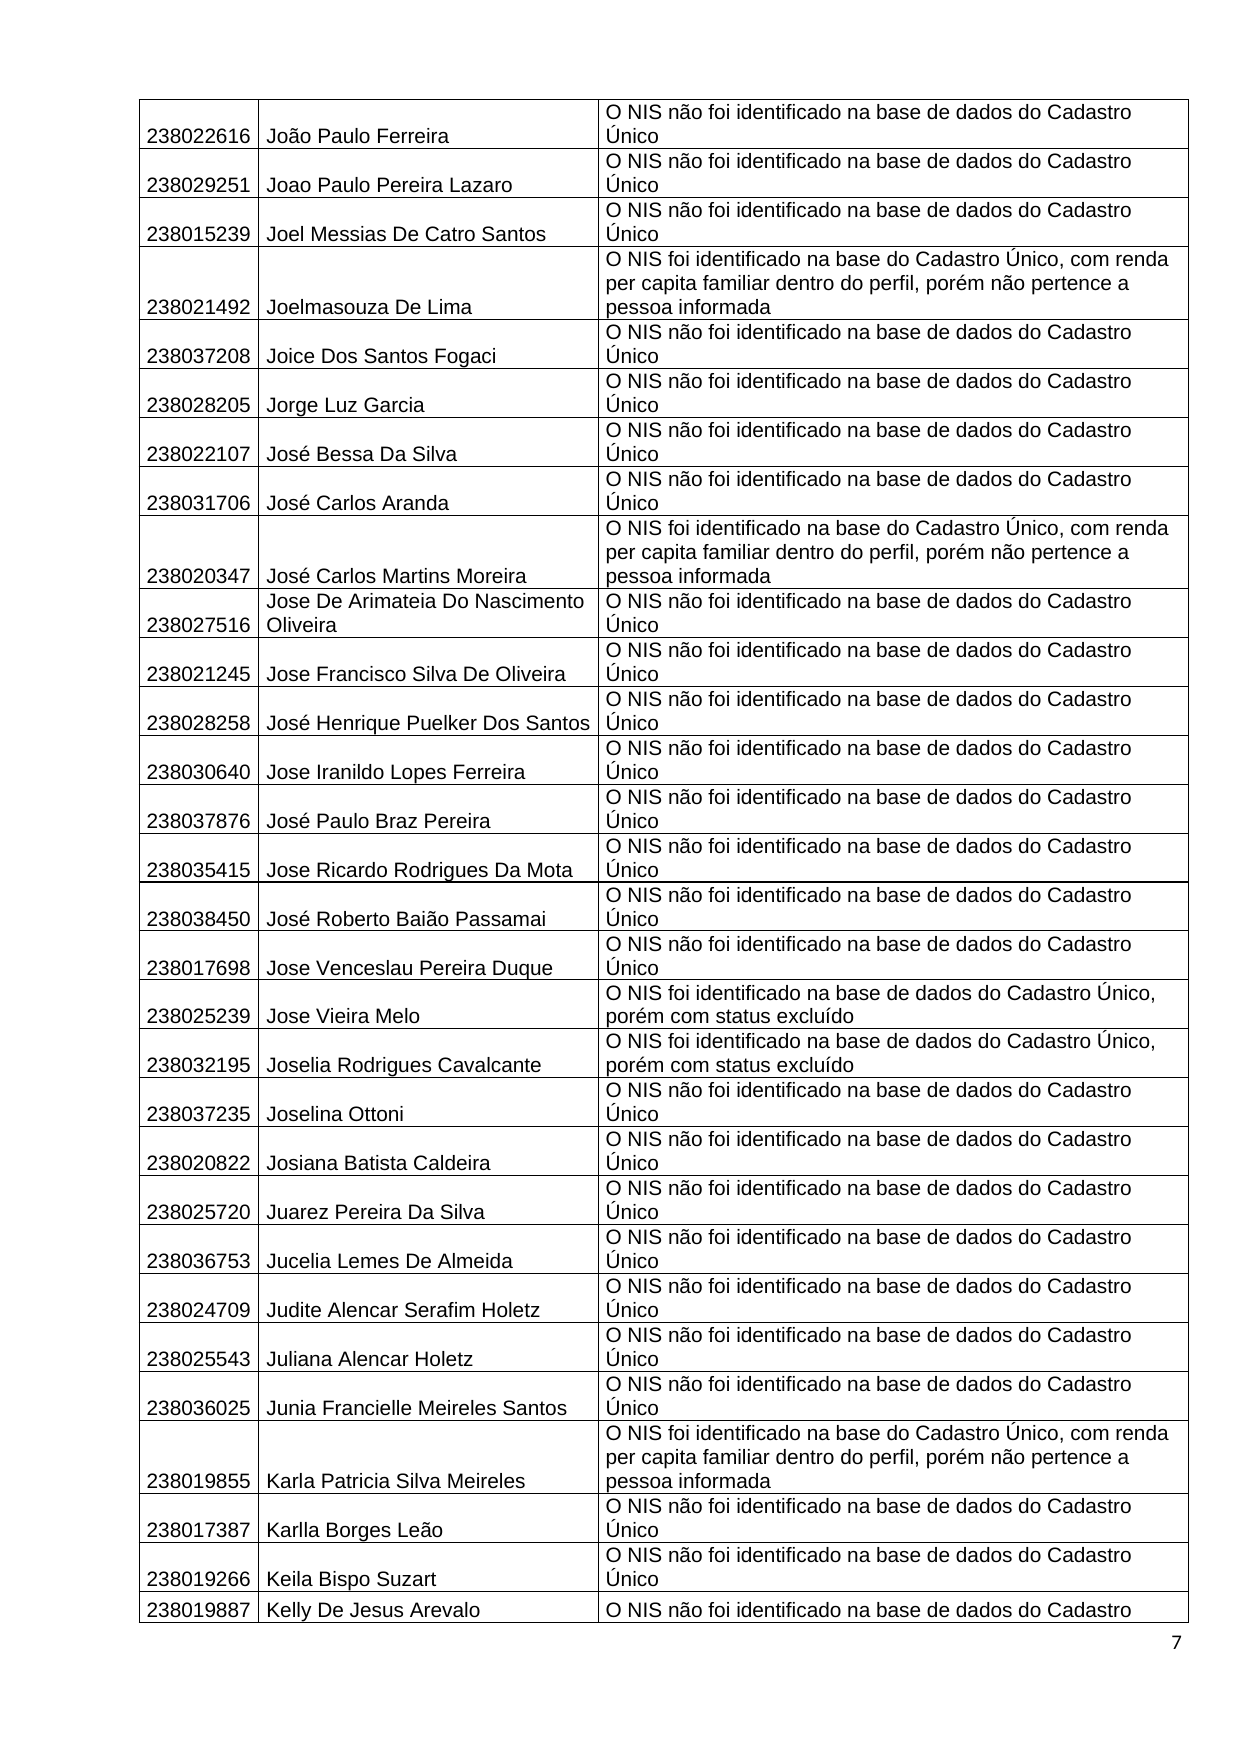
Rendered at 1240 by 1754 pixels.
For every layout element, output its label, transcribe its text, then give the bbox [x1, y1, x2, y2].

table_cell Jose Ricardo Rodrigues Da Mota [259, 834, 598, 881]
table_cell O NIS não foi identificado na base de dados do Cadastro Único [599, 883, 1188, 930]
table_cell O NIS foi identificado na base do Cadastro Único, com renda per capita familiar dentro do perfil, porém não pertence a pessoa informada [599, 247, 1188, 319]
table_cell O NIS não foi identificado na base de dados do Cadastro Único [599, 1543, 1188, 1591]
table_cell Juarez Pereira Da Silva [259, 1176, 598, 1224]
table_cell O NIS não foi identificado na base de dados do Cadastro Único [599, 834, 1188, 881]
table_cell João Paulo Ferreira [259, 100, 598, 148]
table_cell Jose De Arimateia Do Nascimento Oliveira [259, 589, 598, 637]
table_cell 238028258 [140, 687, 258, 734]
table_cell Jose Venceslau Pereira Duque [259, 931, 598, 979]
table_cell 238017698 [140, 931, 258, 979]
table_cell O NIS não foi identificado na base de dados do Cadastro Único [599, 1494, 1188, 1542]
table_cell Jose Vieira Melo [259, 980, 598, 1028]
table_cell O NIS não foi identificado na base de dados do Cadastro Único [599, 198, 1188, 246]
table_cell 238037235 [140, 1078, 258, 1126]
table_cell O NIS não foi identificado na base de dados do Cadastro Único [599, 931, 1188, 979]
table_cell Juliana Alencar Holetz [259, 1323, 598, 1371]
table_cell Joelmasouza De Lima [259, 247, 598, 319]
table_cell O NIS não foi identificado na base de dados do Cadastro Único [599, 1323, 1188, 1371]
table_cell 238017387 [140, 1494, 258, 1542]
table_cell Jucelia Lemes De Almeida [259, 1225, 598, 1273]
table_cell O NIS foi identificado na base de dados do Cadastro Único, porém com status excluído [599, 1029, 1188, 1077]
table_cell Jose Francisco Silva De Oliveira [259, 638, 598, 686]
table_cell 238025543 [140, 1323, 258, 1371]
table_cell O NIS não foi identificado na base de dados do Cadastro Único [599, 149, 1188, 197]
table_cell O NIS não foi identificado na base de dados do Cadastro [599, 1592, 1188, 1622]
table_cell O NIS não foi identificado na base de dados do Cadastro Único [599, 1372, 1188, 1420]
table_cell José Paulo Braz Pereira [259, 785, 598, 832]
table_cell O NIS não foi identificado na base de dados do Cadastro Único [599, 589, 1188, 637]
table_cell Keila Bispo Suzart [259, 1543, 598, 1591]
table_cell 238019887 [140, 1592, 258, 1622]
table_cell Joel Messias De Catro Santos [259, 198, 598, 246]
table_cell O NIS foi identificado na base do Cadastro Único, com renda per capita familiar dentro do perfil, porém não pertence a pessoa informada [599, 1421, 1188, 1493]
table_cell O NIS não foi identificado na base de dados do Cadastro Único [599, 418, 1188, 466]
table_cell Jorge Luz Garcia [259, 369, 598, 417]
table_cell Karla Patricia Silva Meireles [259, 1421, 598, 1493]
table_cell Joselina Ottoni [259, 1078, 598, 1126]
table_cell José Carlos Martins Moreira [259, 516, 598, 588]
table_cell O NIS não foi identificado na base de dados do Cadastro Único [599, 638, 1188, 686]
table_cell Kelly De Jesus Arevalo [259, 1592, 598, 1622]
table_cell 238022107 [140, 418, 258, 466]
table_cell 238035415 [140, 834, 258, 881]
table_cell O NIS foi identificado na base do Cadastro Único, com renda per capita familiar dentro do perfil, porém não pertence a pessoa informada [599, 516, 1188, 588]
table_cell 238022616 [140, 100, 258, 148]
table_cell 238024709 [140, 1274, 258, 1322]
table_cell 238021245 [140, 638, 258, 686]
table_cell O NIS não foi identificado na base de dados do Cadastro Único [599, 1225, 1188, 1273]
table_cell 238019855 [140, 1421, 258, 1493]
table_cell Junia Francielle Meireles Santos [259, 1372, 598, 1420]
table_cell O NIS não foi identificado na base de dados do Cadastro Único [599, 736, 1188, 783]
table_cell 238029251 [140, 149, 258, 197]
table_cell 238020822 [140, 1127, 258, 1175]
table_cell 238037208 [140, 320, 258, 368]
table_cell Karlla Borges Leão [259, 1494, 598, 1542]
table_cell José Henrique Puelker Dos Santos [259, 687, 598, 734]
table_cell Joselia Rodrigues Cavalcante [259, 1029, 598, 1077]
table_cell 238028205 [140, 369, 258, 417]
table_cell 238025720 [140, 1176, 258, 1224]
table_cell 238025239 [140, 980, 258, 1028]
table_cell O NIS não foi identificado na base de dados do Cadastro Único [599, 687, 1188, 734]
table_cell 238038450 [140, 883, 258, 930]
table_cell O NIS não foi identificado na base de dados do Cadastro Único [599, 467, 1188, 515]
table_cell 238031706 [140, 467, 258, 515]
table_cell Joao Paulo Pereira Lazaro [259, 149, 598, 197]
table_cell O NIS não foi identificado na base de dados do Cadastro Único [599, 1127, 1188, 1175]
table_cell José Roberto Baião Passamai [259, 883, 598, 930]
table_cell O NIS não foi identificado na base de dados do Cadastro Único [599, 320, 1188, 368]
table_cell O NIS não foi identificado na base de dados do Cadastro Único [599, 1274, 1188, 1322]
table_cell 238021492 [140, 247, 258, 319]
table_cell 238037876 [140, 785, 258, 832]
table_cell Josiana Batista Caldeira [259, 1127, 598, 1175]
table_cell 238030640 [140, 736, 258, 783]
table_cell O NIS foi identificado na base de dados do Cadastro Único, porém com status excluído [599, 980, 1188, 1028]
table_cell José Bessa Da Silva [259, 418, 598, 466]
table_cell 238036025 [140, 1372, 258, 1420]
table_cell 238015239 [140, 198, 258, 246]
table_cell 238032195 [140, 1029, 258, 1077]
table_cell O NIS não foi identificado na base de dados do Cadastro Único [599, 100, 1188, 148]
table_cell José Carlos Aranda [259, 467, 598, 515]
table_cell 238036753 [140, 1225, 258, 1273]
table_cell Joice Dos Santos Fogaci [259, 320, 598, 368]
table_cell Jose Iranildo Lopes Ferreira [259, 736, 598, 783]
table_cell O NIS não foi identificado na base de dados do Cadastro Único [599, 369, 1188, 417]
table_cell 238027516 [140, 589, 258, 637]
table_cell O NIS não foi identificado na base de dados do Cadastro Único [599, 1176, 1188, 1224]
table_cell 238019266 [140, 1543, 258, 1591]
table_cell O NIS não foi identificado na base de dados do Cadastro Único [599, 1078, 1188, 1126]
table_cell Judite Alencar Serafim Holetz [259, 1274, 598, 1322]
table_cell 238020347 [140, 516, 258, 588]
table_cell O NIS não foi identificado na base de dados do Cadastro Único [599, 785, 1188, 832]
